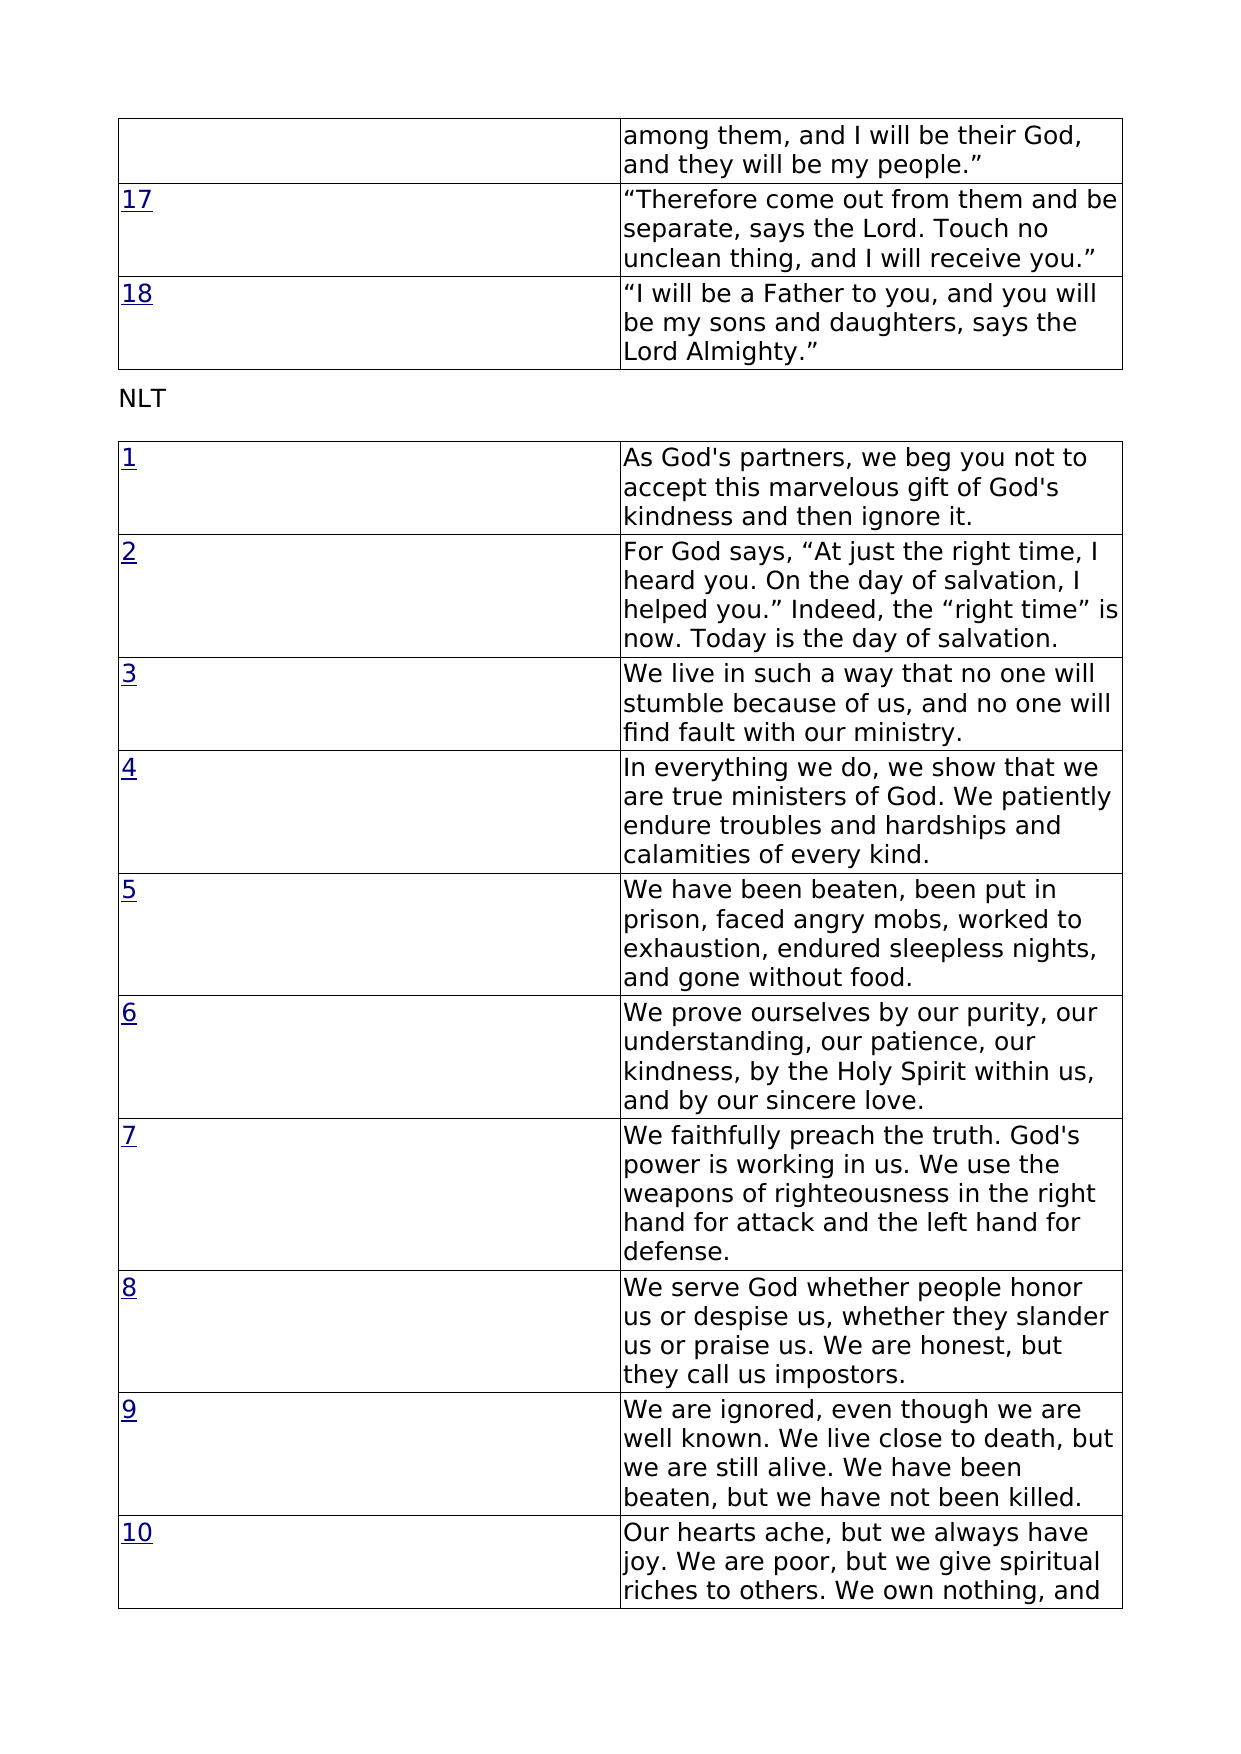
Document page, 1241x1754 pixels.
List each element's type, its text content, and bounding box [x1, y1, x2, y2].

table_cell In everything we do, we show that we are true ministers of God. We patiently endure troubles and hardships and calamities of every kind. [621, 751, 1122, 873]
table_cell 17 [119, 184, 620, 276]
table_cell 3 [119, 658, 620, 750]
table_cell 2 [119, 535, 620, 657]
table_cell 18 [119, 277, 620, 369]
text NLT [118, 384, 1122, 413]
table_cell We serve God whether people honor us or despise us, whether they slander us or praise us. We are honest, but they call us impostors. [621, 1271, 1122, 1392]
table_cell For God says, “At just the right time, I heard you. On the day of salvation, I helped you.” Indeed, the “right time” is now. Today is the day of salvation. [621, 535, 1122, 657]
table_cell 10 [119, 1516, 620, 1608]
table_header As God's partners, we beg you not to accept this marvelous gift of God's kindness and then ignore it. [621, 442, 1122, 534]
table_header 1 [119, 442, 620, 534]
table_cell We prove ourselves by our purity, our understanding, our patience, our kindness, by the Holy Spirit within us, and by our sincere love. [621, 996, 1122, 1118]
table_cell We faithfully preach the truth. God's power is working in us. We use the weapons of righteousness in the right hand for attack and the left hand for defense. [621, 1119, 1122, 1270]
table_cell “Therefore come out from them and be separate, says the Lord. Touch no unclean thing, and I will receive you.” [621, 184, 1122, 276]
table_cell 8 [119, 1271, 620, 1392]
table_cell among them, and I will be their God, and they will be my people.” [621, 119, 1122, 182]
table_cell We have been beaten, been put in prison, faced angry mobs, worked to exhaustion, endured sleepless nights, and gone without food. [621, 874, 1122, 995]
table_cell [119, 119, 620, 182]
table_cell 4 [119, 751, 620, 873]
table_cell “I will be a Father to you, and you will be my sons and daughters, says the Lord Almighty.” [621, 277, 1122, 369]
table_cell 5 [119, 874, 620, 995]
table_cell 7 [119, 1119, 620, 1270]
table_cell 6 [119, 996, 620, 1118]
table_cell We live in such a way that no one will stumble because of us, and no one will find fault with our ministry. [621, 658, 1122, 750]
table_cell Our hearts ache, but we always have joy. We are poor, but we give spiritual riches to others. We own nothing, and [621, 1516, 1122, 1608]
table_cell 9 [119, 1393, 620, 1515]
table_cell We are ignored, even though we are well known. We live close to death, but we are still alive. We have been beaten, but we have not been killed. [621, 1393, 1122, 1515]
